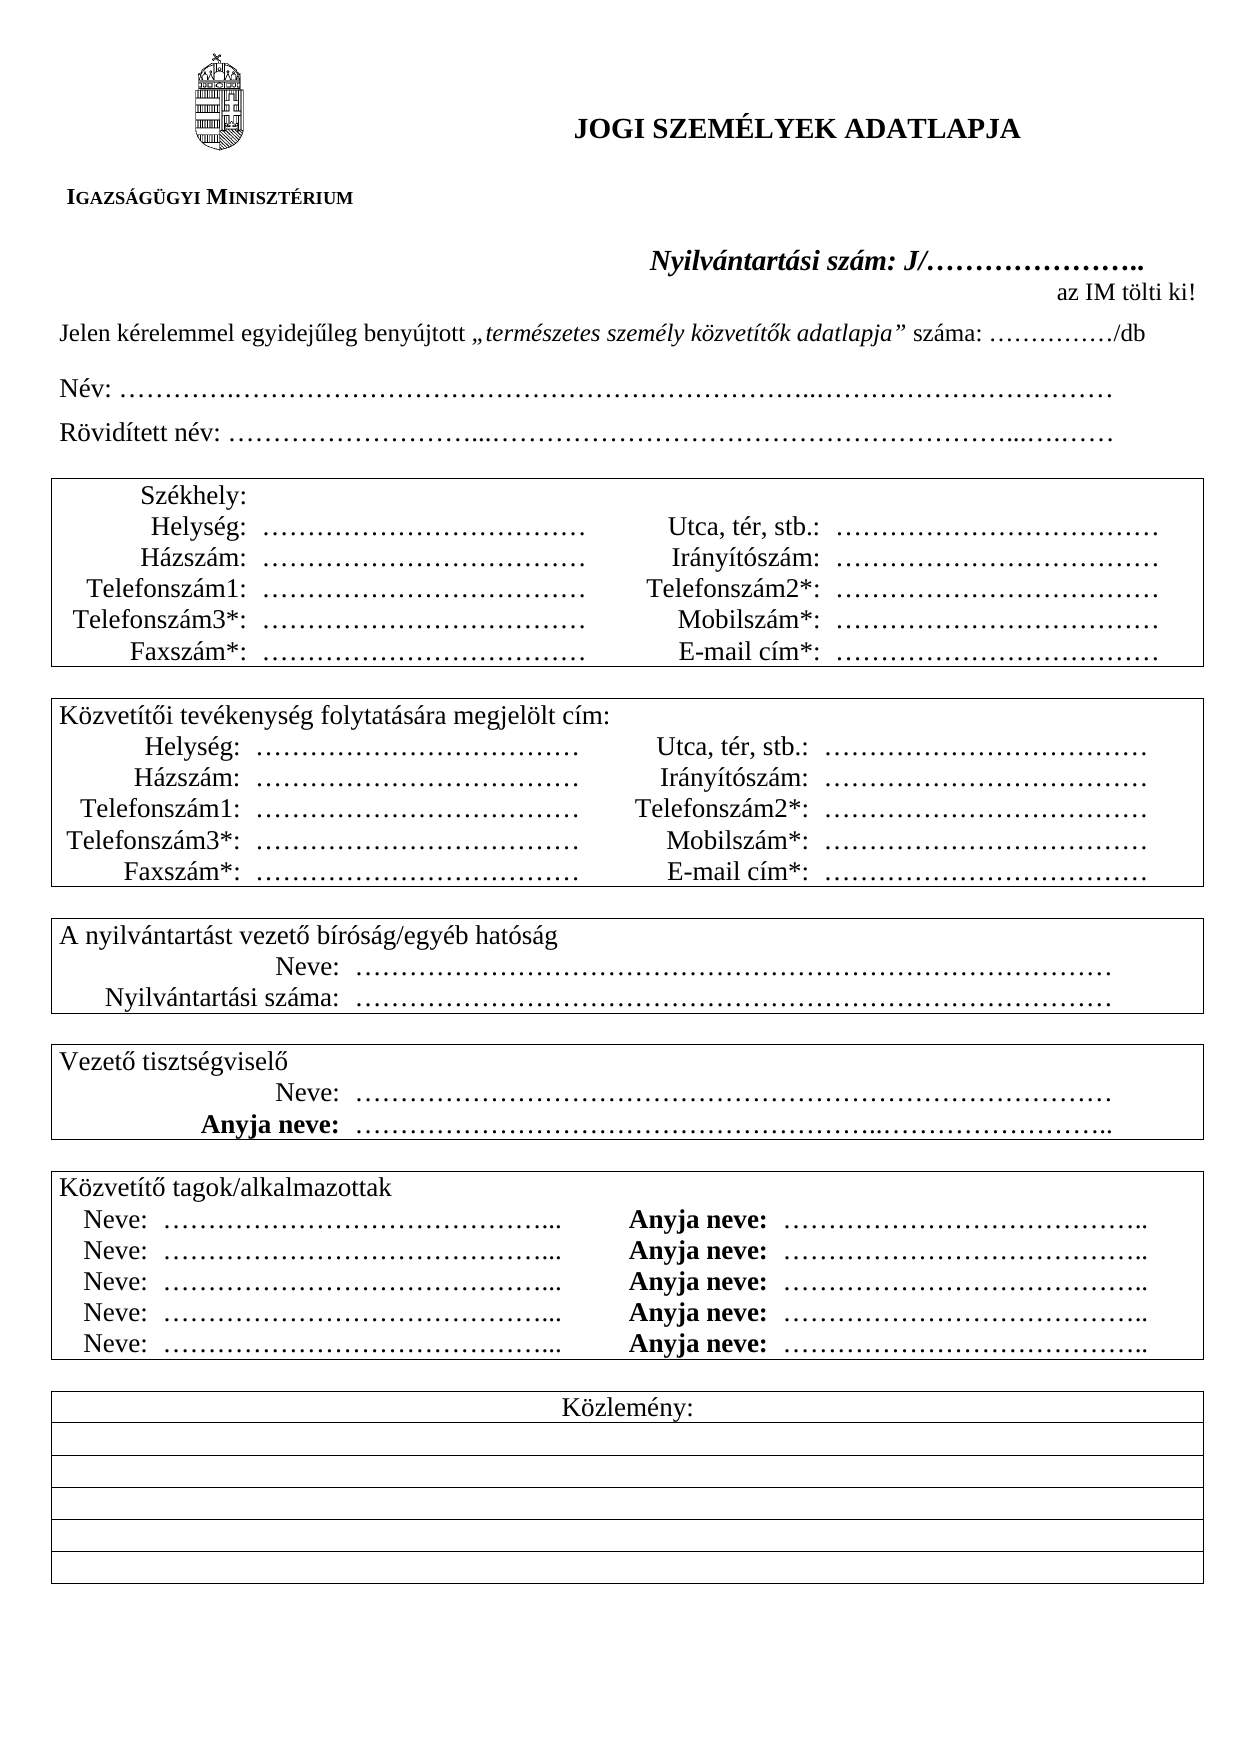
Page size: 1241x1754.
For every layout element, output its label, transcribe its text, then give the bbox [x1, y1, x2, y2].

table_cell Telefonszám1: [52, 793, 248, 824]
table_cell ……………………………… [828, 541, 1203, 572]
table_cell ………………………………….. [775, 1327, 1203, 1358]
table_cell Neve: [52, 1296, 155, 1327]
table_cell Neve: [52, 1234, 155, 1265]
table_cell Neve: [52, 1327, 155, 1358]
table_header Közvetítői tevékenység folytatására megjelölt cím: [52, 699, 1203, 730]
table_cell ……………………………… [254, 541, 625, 572]
table_cell Házszám: [52, 761, 248, 793]
table_cell ……………………………… [248, 855, 620, 886]
table_cell Telefonszám3*: [52, 604, 254, 635]
table_cell Utca, tér, stb.: [620, 730, 816, 761]
table_cell ………………………………………………………………………… [347, 950, 1203, 982]
table_cell ………………………………………………………………………… [347, 1077, 1203, 1108]
table_cell ……………………………… [816, 824, 1203, 855]
table_cell E-mail cím*: [620, 855, 816, 886]
table_cell Telefonszám2*: [620, 793, 816, 824]
table_cell Helység: [52, 510, 254, 541]
table_cell ……………………………… [828, 573, 1203, 604]
table_header [828, 479, 1203, 510]
table_cell Nyilvántartási szám: J/………………….. az IM tölti ki! [642, 244, 1203, 306]
table_cell ……………………………………... [155, 1265, 615, 1296]
table_header [625, 479, 827, 510]
table_cell Irányítószám: [620, 761, 816, 793]
table_header JOGI SZEMÉLYEK ADATLAPJA [391, 44, 1203, 243]
table_cell Mobilszám*: [625, 604, 827, 635]
table_cell [52, 1423, 1203, 1454]
table_cell Faxszám*: [52, 855, 248, 886]
table_cell ……………………………… [248, 730, 620, 761]
table_cell ……………………………… [248, 793, 620, 824]
table_cell ………………………………….. [775, 1234, 1203, 1265]
table_header Székhely: [52, 479, 254, 510]
table_cell ……………………………… [816, 855, 1203, 886]
table_cell Neve: [52, 950, 347, 982]
table_cell Anyja neve: [615, 1296, 775, 1327]
table_cell [52, 1488, 1203, 1519]
table_cell ……………………………… [828, 510, 1203, 541]
table_header [254, 479, 625, 510]
table_cell ……………………………… [816, 730, 1203, 761]
table_cell ………………………………….. [775, 1296, 1203, 1327]
table_cell [52, 1456, 1203, 1487]
table_cell Telefonszám1: [52, 573, 254, 604]
table_cell ……………………………… [254, 604, 625, 635]
table_cell Anyja neve: [615, 1265, 775, 1296]
table_cell Telefonszám2*: [625, 573, 827, 604]
table_cell [52, 1552, 1203, 1583]
subtitle Név: ………….………………………………………………………..…………………………… [59, 372, 1196, 403]
table_header Igazságügyi Minisztérium [59, 44, 391, 243]
table_cell Anyja neve: [615, 1234, 775, 1265]
table_cell Házszám: [52, 541, 254, 572]
table_cell ………………………………………………………………………… [347, 982, 1203, 1013]
table_cell Nyilvántartási száma: [52, 982, 347, 1013]
table_cell ……………………………… [828, 604, 1203, 635]
table_cell ……………………………… [254, 573, 625, 604]
table_cell ……………………………… [254, 510, 625, 541]
table_cell [391, 244, 642, 306]
table_cell ………………………………….. [775, 1265, 1203, 1296]
table_cell Helység: [52, 730, 248, 761]
table_cell ……………………………………... [155, 1234, 615, 1265]
table_cell Faxszám*: [52, 635, 254, 666]
table_header Közlemény: [52, 1392, 1203, 1422]
table_cell ……………………………………... [155, 1327, 615, 1358]
table_cell ………………………………….. [775, 1203, 1203, 1234]
table_cell ……………………………… [816, 793, 1203, 824]
table_cell Anyja neve: [52, 1108, 347, 1139]
table_cell ……………………………… [254, 635, 625, 666]
table_cell ……………………………… [248, 761, 620, 793]
table_cell Irányítószám: [625, 541, 827, 572]
table_cell ……………………………… [828, 635, 1203, 666]
table_cell Anyja neve: [615, 1327, 775, 1358]
table_header A nyilvántartást vezető bíróság/egyéb hatóság [52, 919, 1203, 950]
table_cell Telefonszám3*: [52, 824, 248, 855]
table_cell …………………………………………………..…………………….. [347, 1108, 1203, 1139]
table_cell ……………………………………... [155, 1296, 615, 1327]
table_cell [59, 244, 391, 306]
table_header Közvetítő tagok/alkalmazottak [52, 1172, 1203, 1203]
subtitle Rövidített név: ………………………...…………………………………………………...….…… [59, 416, 1196, 447]
table_cell Utca, tér, stb.: [625, 510, 827, 541]
table_cell Neve: [52, 1077, 347, 1108]
table_header Vezető tisztségviselő [52, 1045, 1203, 1077]
table_cell E-mail cím*: [625, 635, 827, 666]
table_cell Neve: [52, 1265, 155, 1296]
table_cell ……………………………………... [155, 1203, 615, 1234]
table_cell ……………………………… [816, 761, 1203, 793]
table_cell Mobilszám*: [620, 824, 816, 855]
table_cell Anyja neve: [615, 1203, 775, 1234]
text Jelen kérelemmel egyidejűleg benyújtott „természetes személy közvetítők adatlapja” száma: ……………/db [59, 318, 1196, 347]
table_cell [52, 1520, 1203, 1551]
table_cell ……………………………… [248, 824, 620, 855]
table_cell Neve: [52, 1203, 155, 1234]
